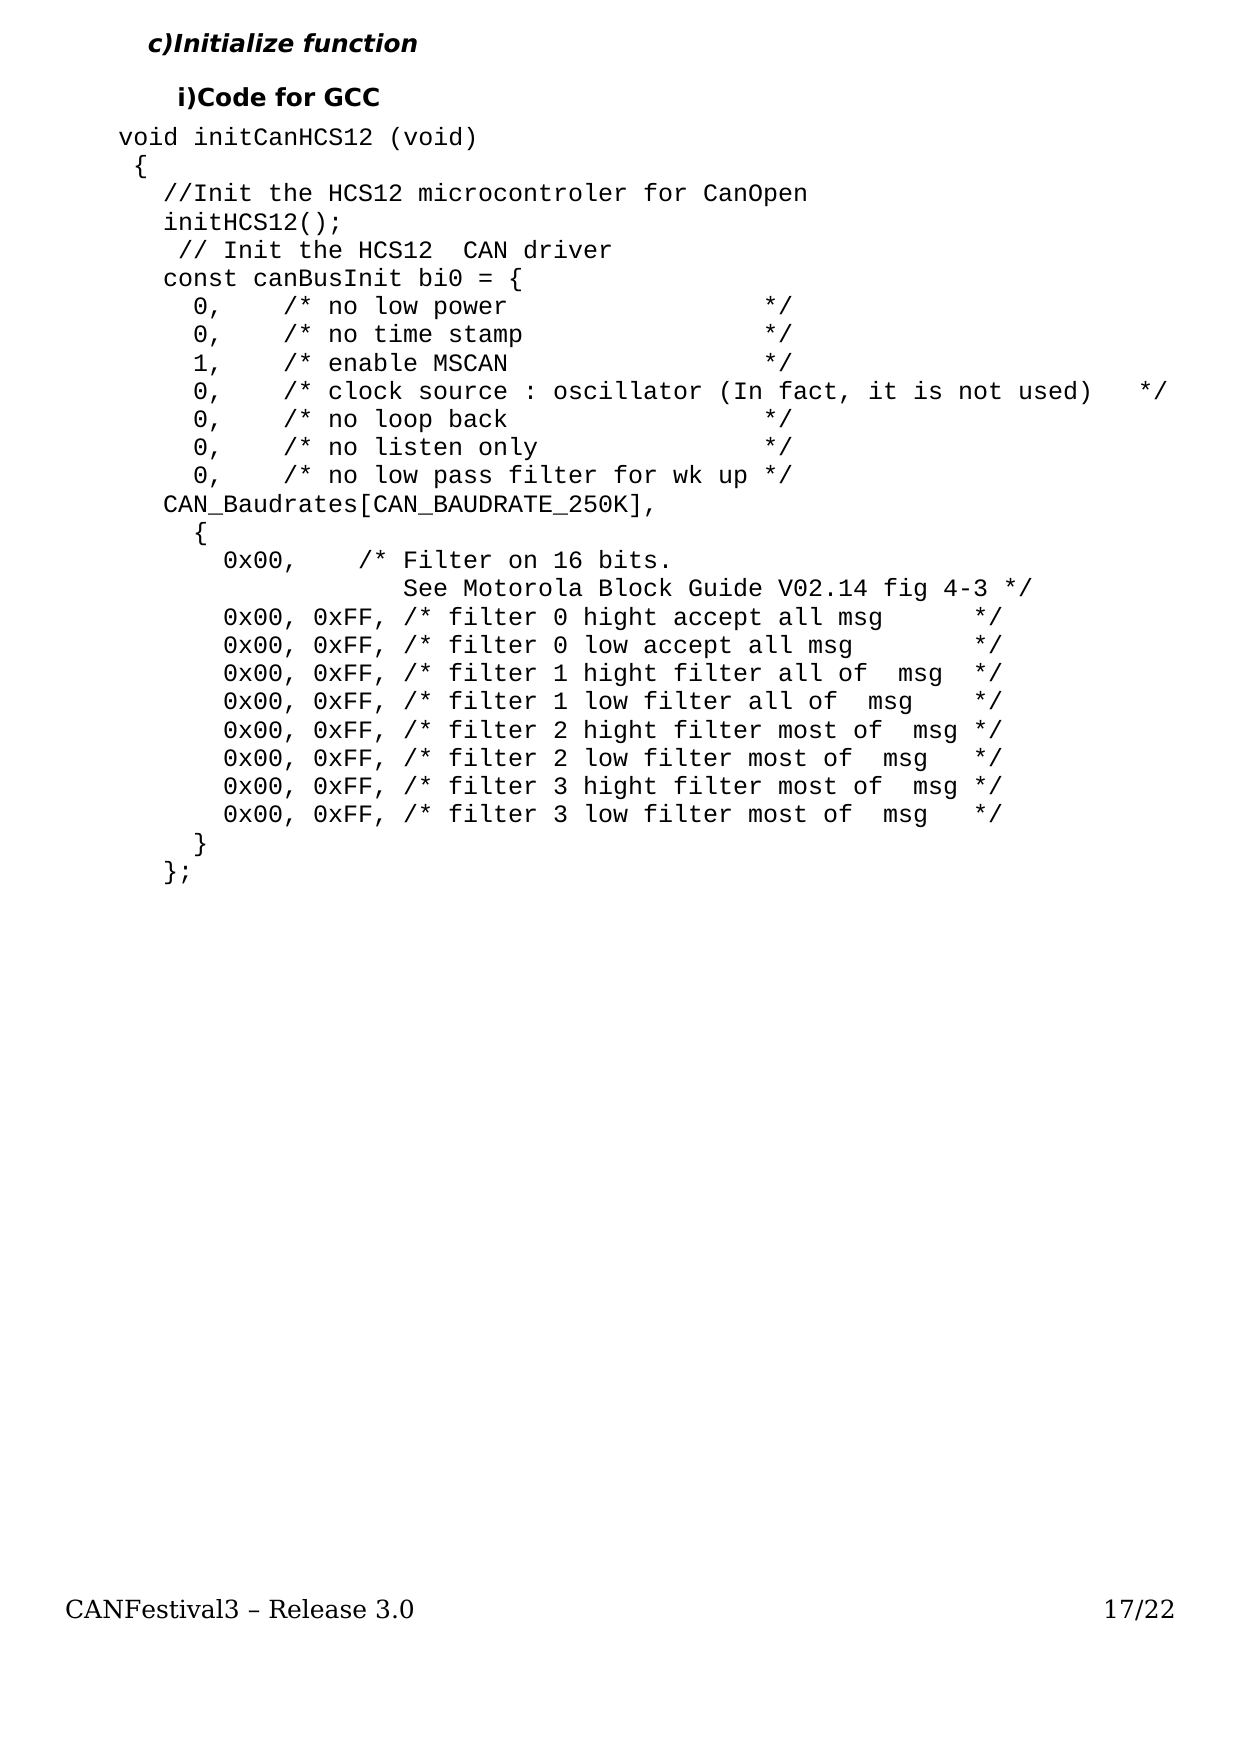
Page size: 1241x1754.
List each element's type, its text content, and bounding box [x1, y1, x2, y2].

text void initCanHCS12 (void) { //Init the HCS12 microcontroler for CanOpen initHCS12(); // Init the HCS12 CAN driver const canBusInit bi0 = { 0, /* no low power */ 0, /* no time stamp */ 1, /* enable MSCAN */ 0, /* clock source : oscillator (In fact, it is not used) */ 0, /* no loop back */ 0, /* no listen only */ 0, /* no low pass filter for wk up */ CAN_Baudrates[CAN_BAUDRATE_250K], { 0x00, /* Filter on 16 bits. See Motorola Block Guide V02.14 fig 4-3 */ 0x00, 0xFF, /* filter 0 hight accept all msg */ 0x00, 0xFF, /* filter 0 low accept all msg */ 0x00, 0xFF, /* filter 1 hight filter all of msg */ 0x00, 0xFF, /* filter 1 low filter all of msg */ 0x00, 0xFF, /* filter 2 hight filter most of msg */ 0x00, 0xFF, /* filter 2 low filter most of msg */ 0x00, 0xFF, /* filter 3 hight filter most of msg */ 0x00, 0xFF, /* filter 3 low filter most of msg */ } }; [59, 124, 1181, 887]
subtitle Initialize function [59, 29, 1181, 58]
subtitle Code for GCC [59, 83, 1181, 112]
